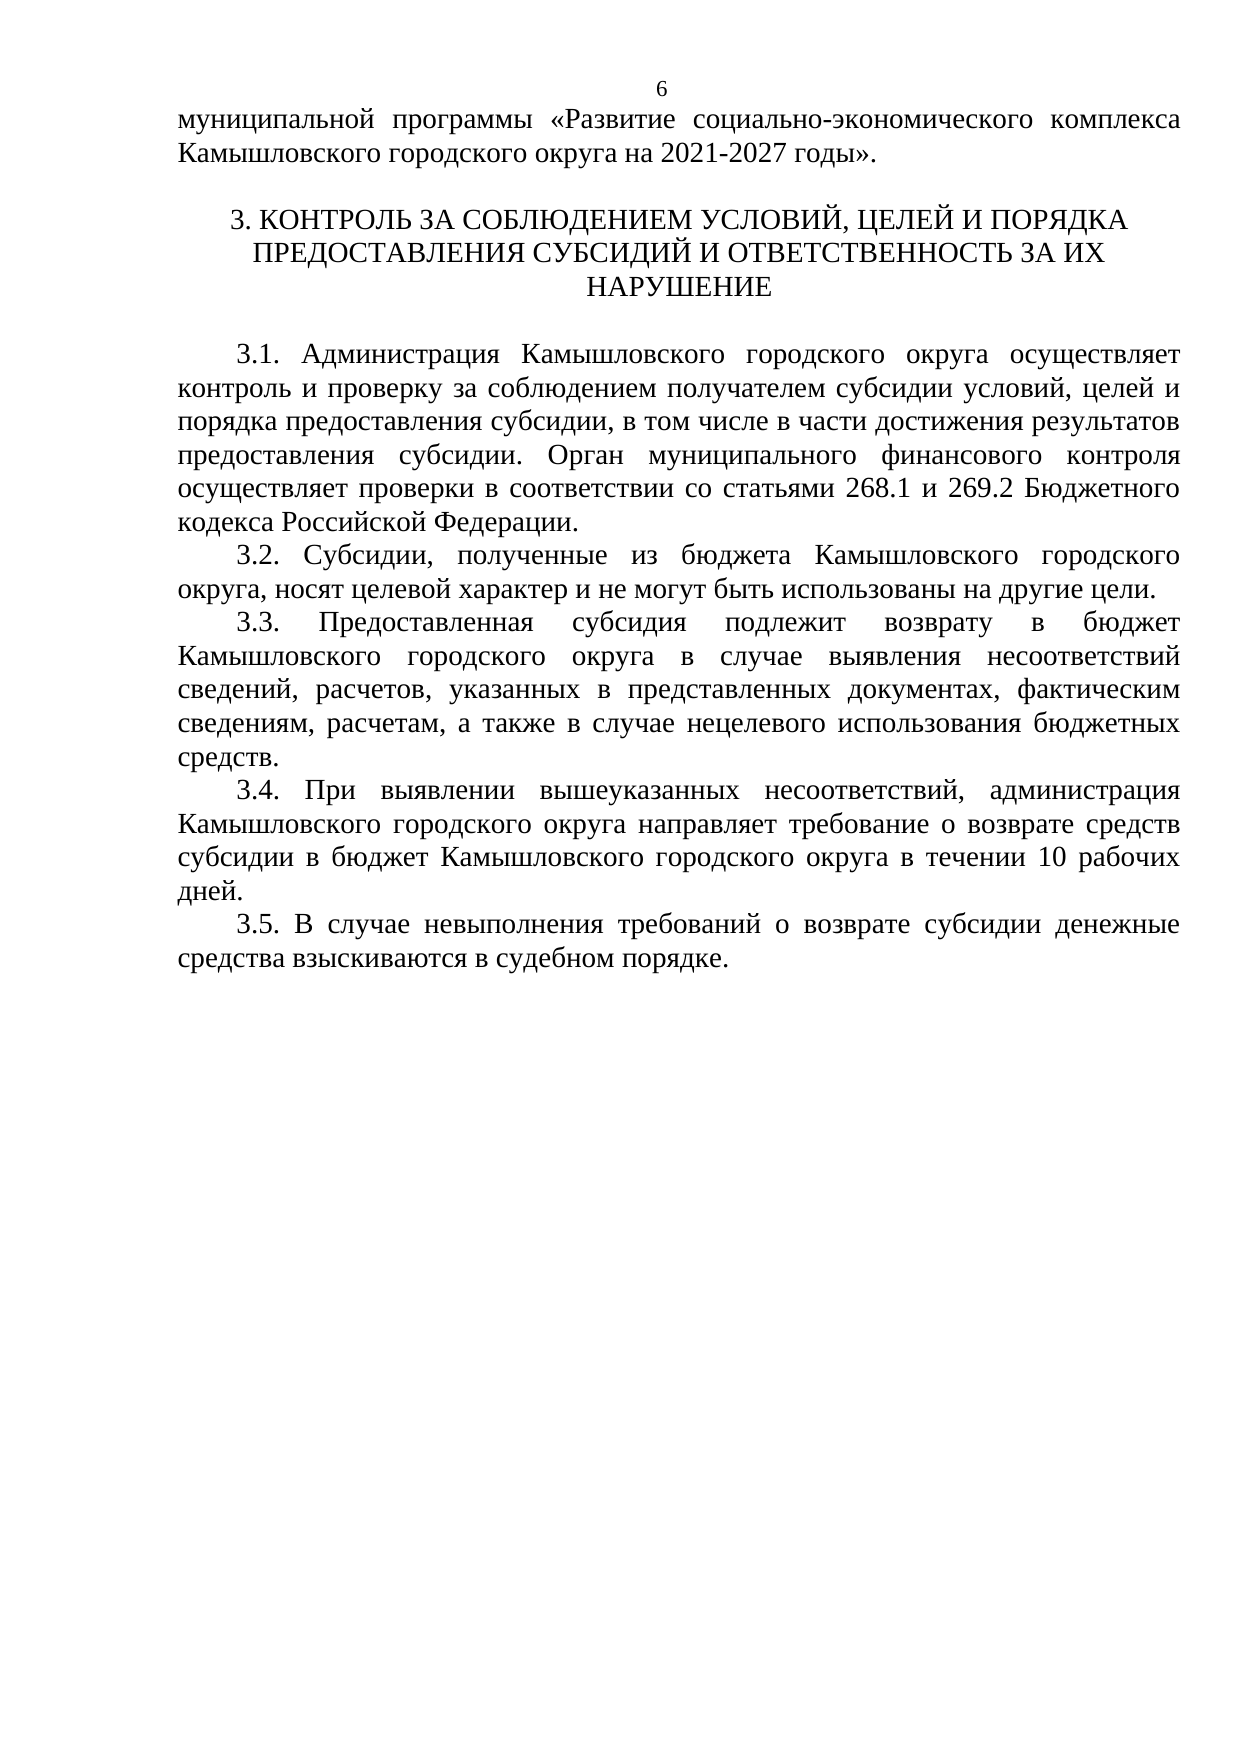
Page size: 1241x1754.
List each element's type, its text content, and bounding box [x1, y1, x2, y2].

text 3.4. При выявлении вышеуказанных несоответствий, администрация Камышловского городского округа направляет требование о возврате средств субсидии в бюджет Камышловского городского округа в течении 10 рабочих дней. [177, 772, 1181, 906]
text 3.3. Предоставленная субсидия подлежит возврату в бюджет Камышловского городского округа в случае выявления несоответствий сведений, расчетов, указанных в представленных документах, фактическим сведениям, расчетам, а также в случае нецелевого использования бюджетных средств. [177, 604, 1181, 772]
text 3.5. В случае невыполнения требований о возврате субсидии денежные средства взыскиваются в судебном порядке. [177, 906, 1181, 973]
text 3.2. Субсидии, полученные из бюджета Камышловского городского округа, носят целевой характер и не могут быть использованы на другие цели. [177, 537, 1181, 604]
text 3. КОНТРОЛЬ ЗА СОБЛЮДЕНИЕМ УСЛОВИЙ, ЦЕЛЕЙ И ПОРЯДКА ПРЕДОСТАВЛЕНИЯ СУБСИДИЙ И ОТВЕТСТВЕННОСТЬ ЗА ИХ НАРУШЕНИЕ [177, 202, 1181, 303]
text 3.1. Администрация Камышловского городского округа осуществляет контроль и проверку за соблюдением получателем субсидии условий, целей и порядка предоставления субсидии, в том числе в части достижения результатов предоставления субсидии. Орган муниципального финансового контроля осуществляет проверки в соответствии со статьями 268.1 и 269.2 Бюджетного кодекса Российской Федерации. [177, 336, 1181, 537]
text муниципальной программы «Развитие социально-экономического комплекса Камышловского городского округа на 2021-2027 годы». [177, 101, 1181, 168]
